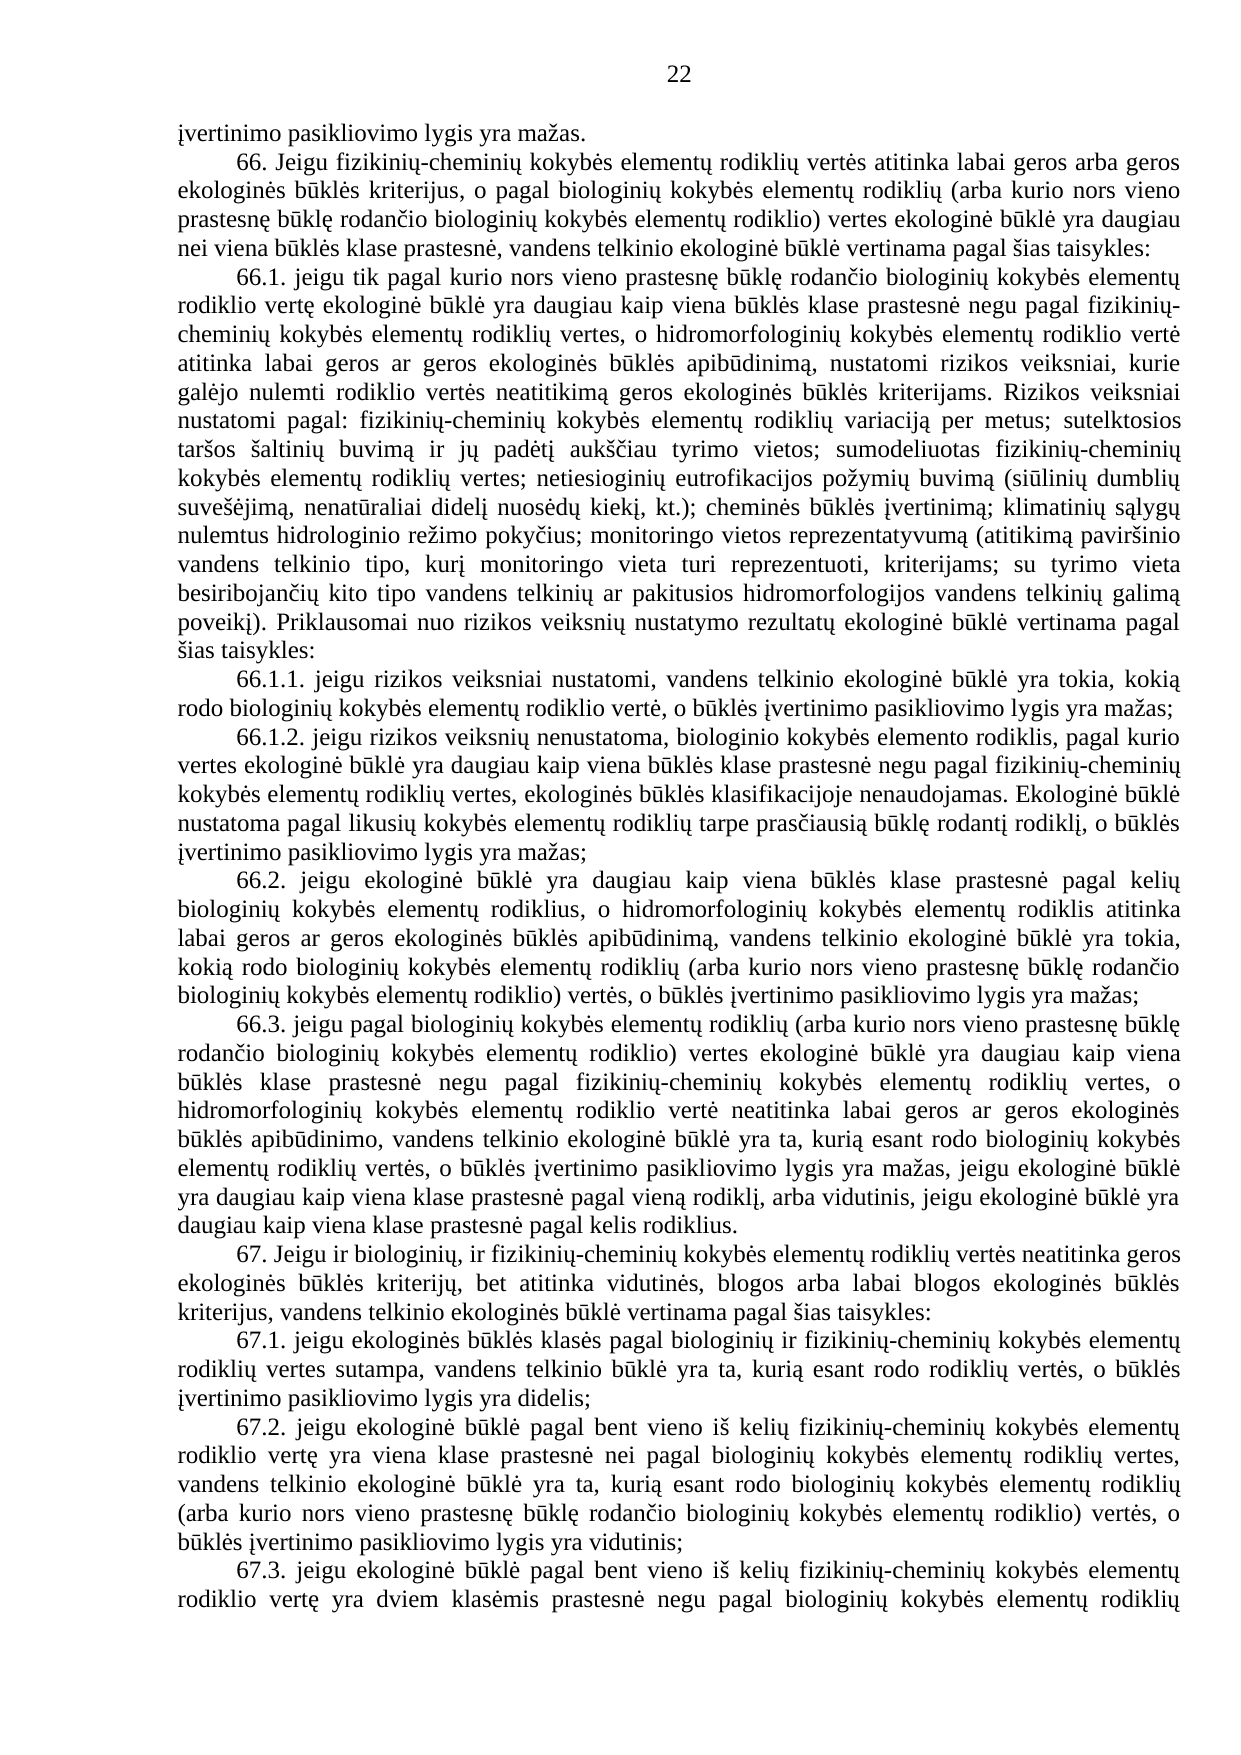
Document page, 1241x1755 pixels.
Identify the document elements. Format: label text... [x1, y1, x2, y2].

text 66.2. jeigu ekologinė būklė yra daugiau kaip viena būklės klase prastesnė pagal kelių biologinių kokybės elementų rodiklius, o hidromorfologinių kokybės elementų rodiklis atitinka labai geros ar geros ekologinės būklės apibūdinimą, vandens telkinio ekologinė būklė yra tokia, kokią rodo biologinių kokybės elementų rodiklių (arba kurio nors vieno prastesnę būklę rodančio biologinių kokybės elementų rodiklio) vertės, o būklės įvertinimo pasikliovimo lygis yra mažas; [177, 866, 1181, 1009]
text 66.1.1. jeigu rizikos veiksniai nustatomi, vandens telkinio ekologinė būklė yra tokia, kokią rodo biologinių kokybės elementų rodiklio vertė, o būklės įvertinimo pasikliovimo lygis yra mažas; [177, 664, 1181, 722]
text 67.1. jeigu ekologinės būklės klasės pagal biologinių ir fizikinių-cheminių kokybės elementų rodiklių vertes sutampa, vandens telkinio būklė yra ta, kurią esant rodo rodiklių vertės, o būklės įvertinimo pasikliovimo lygis yra didelis; [177, 1326, 1181, 1412]
text 66.3. jeigu pagal biologinių kokybės elementų rodiklių (arba kurio nors vieno prastesnę būklę rodančio biologinių kokybės elementų rodiklio) vertes ekologinė būklė yra daugiau kaip viena būklės klase prastesnė negu pagal fizikinių-cheminių kokybės elementų rodiklių vertes, o hidromorfologinių kokybės elementų rodiklio vertė neatitinka labai geros ar geros ekologinės būklės apibūdinimo, vandens telkinio ekologinė būklė yra ta, kurią esant rodo biologinių kokybės elementų rodiklių vertės, o būklės įvertinimo pasikliovimo lygis yra mažas, jeigu ekologinė būklė yra daugiau kaip viena klase prastesnė pagal vieną rodiklį, arba vidutinis, jeigu ekologinė būklė yra daugiau kaip viena klase prastesnė pagal kelis rodiklius. [177, 1009, 1181, 1239]
text 67.2. jeigu ekologinė būklė pagal bent vieno iš kelių fizikinių-cheminių kokybės elementų rodiklio vertę yra viena klase prastesnė nei pagal biologinių kokybės elementų rodiklių vertes, vandens telkinio ekologinė būklė yra ta, kurią esant rodo biologinių kokybės elementų rodiklių (arba kurio nors vieno prastesnę būklę rodančio biologinių kokybės elementų rodiklio) vertės, o būklės įvertinimo pasikliovimo lygis yra vidutinis; [177, 1412, 1181, 1556]
text 66. Jeigu fizikinių-cheminių kokybės elementų rodiklių vertės atitinka labai geros arba geros ekologinės būklės kriterijus, o pagal biologinių kokybės elementų rodiklių (arba kurio nors vieno prastesnę būklę rodančio biologinių kokybės elementų rodiklio) vertes ekologinė būklė yra daugiau nei viena būklės klase prastesnė, vandens telkinio ekologinė būklė vertinama pagal šias taisykles: [177, 147, 1181, 262]
text 66.1. jeigu tik pagal kurio nors vieno prastesnę būklę rodančio biologinių kokybės elementų rodiklio vertę ekologinė būklė yra daugiau kaip viena būklės klase prastesnė negu pagal fizikinių-cheminių kokybės elementų rodiklių vertes, o hidromorfologinių kokybės elementų rodiklio vertė atitinka labai geros ar geros ekologinės būklės apibūdinimą, nustatomi rizikos veiksniai, kurie galėjo nulemti rodiklio vertės neatitikimą geros ekologinės būklės kriterijams. Rizikos veiksniai nustatomi pagal: fizikinių-cheminių kokybės elementų rodiklių variaciją per metus; sutelktosios taršos šaltinių buvimą ir jų padėtį aukščiau tyrimo vietos; sumodeliuotas fizikinių-cheminių kokybės elementų rodiklių vertes; netiesioginių eutrofikacijos požymių buvimą (siūlinių dumblių suvešėjimą, nenatūraliai didelį nuosėdų kiekį, kt.); cheminės būklės įvertinimą; klimatinių sąlygų nulemtus hidrologinio režimo pokyčius; monitoringo vietos reprezentatyvumą (atitikimą paviršinio vandens telkinio tipo, kurį monitoringo vieta turi reprezentuoti, kriterijams; su tyrimo vieta besiribojančių kito tipo vandens telkinių ar pakitusios hidromorfologijos vandens telkinių galimą poveikį). Priklausomai nuo rizikos veiksnių nustatymo rezultatų ekologinė būklė vertinama pagal šias taisykles: [177, 262, 1181, 664]
text 67. Jeigu ir biologinių, ir fizikinių-cheminių kokybės elementų rodiklių vertės neatitinka geros ekologinės būklės kriterijų, bet atitinka vidutinės, blogos arba labai blogos ekologinės būklės kriterijus, vandens telkinio ekologinės būklė vertinama pagal šias taisykles: [177, 1239, 1181, 1326]
text įvertinimo pasikliovimo lygis yra mažas. [177, 118, 1181, 147]
text 67.3. jeigu ekologinė būklė pagal bent vieno iš kelių fizikinių-cheminių kokybės elementų rodiklio vertę yra dviem klasėmis prastesnė negu pagal biologinių kokybės elementų rodiklių [177, 1556, 1181, 1613]
text 66.1.2. jeigu rizikos veiksnių nenustatoma, biologinio kokybės elemento rodiklis, pagal kurio vertes ekologinė būklė yra daugiau kaip viena būklės klase prastesnė negu pagal fizikinių-cheminių kokybės elementų rodiklių vertes, ekologinės būklės klasifikacijoje nenaudojamas. Ekologinė būklė nustatoma pagal likusių kokybės elementų rodiklių tarpe prasčiausią būklę rodantį rodiklį, o būklės įvertinimo pasikliovimo lygis yra mažas; [177, 722, 1181, 866]
